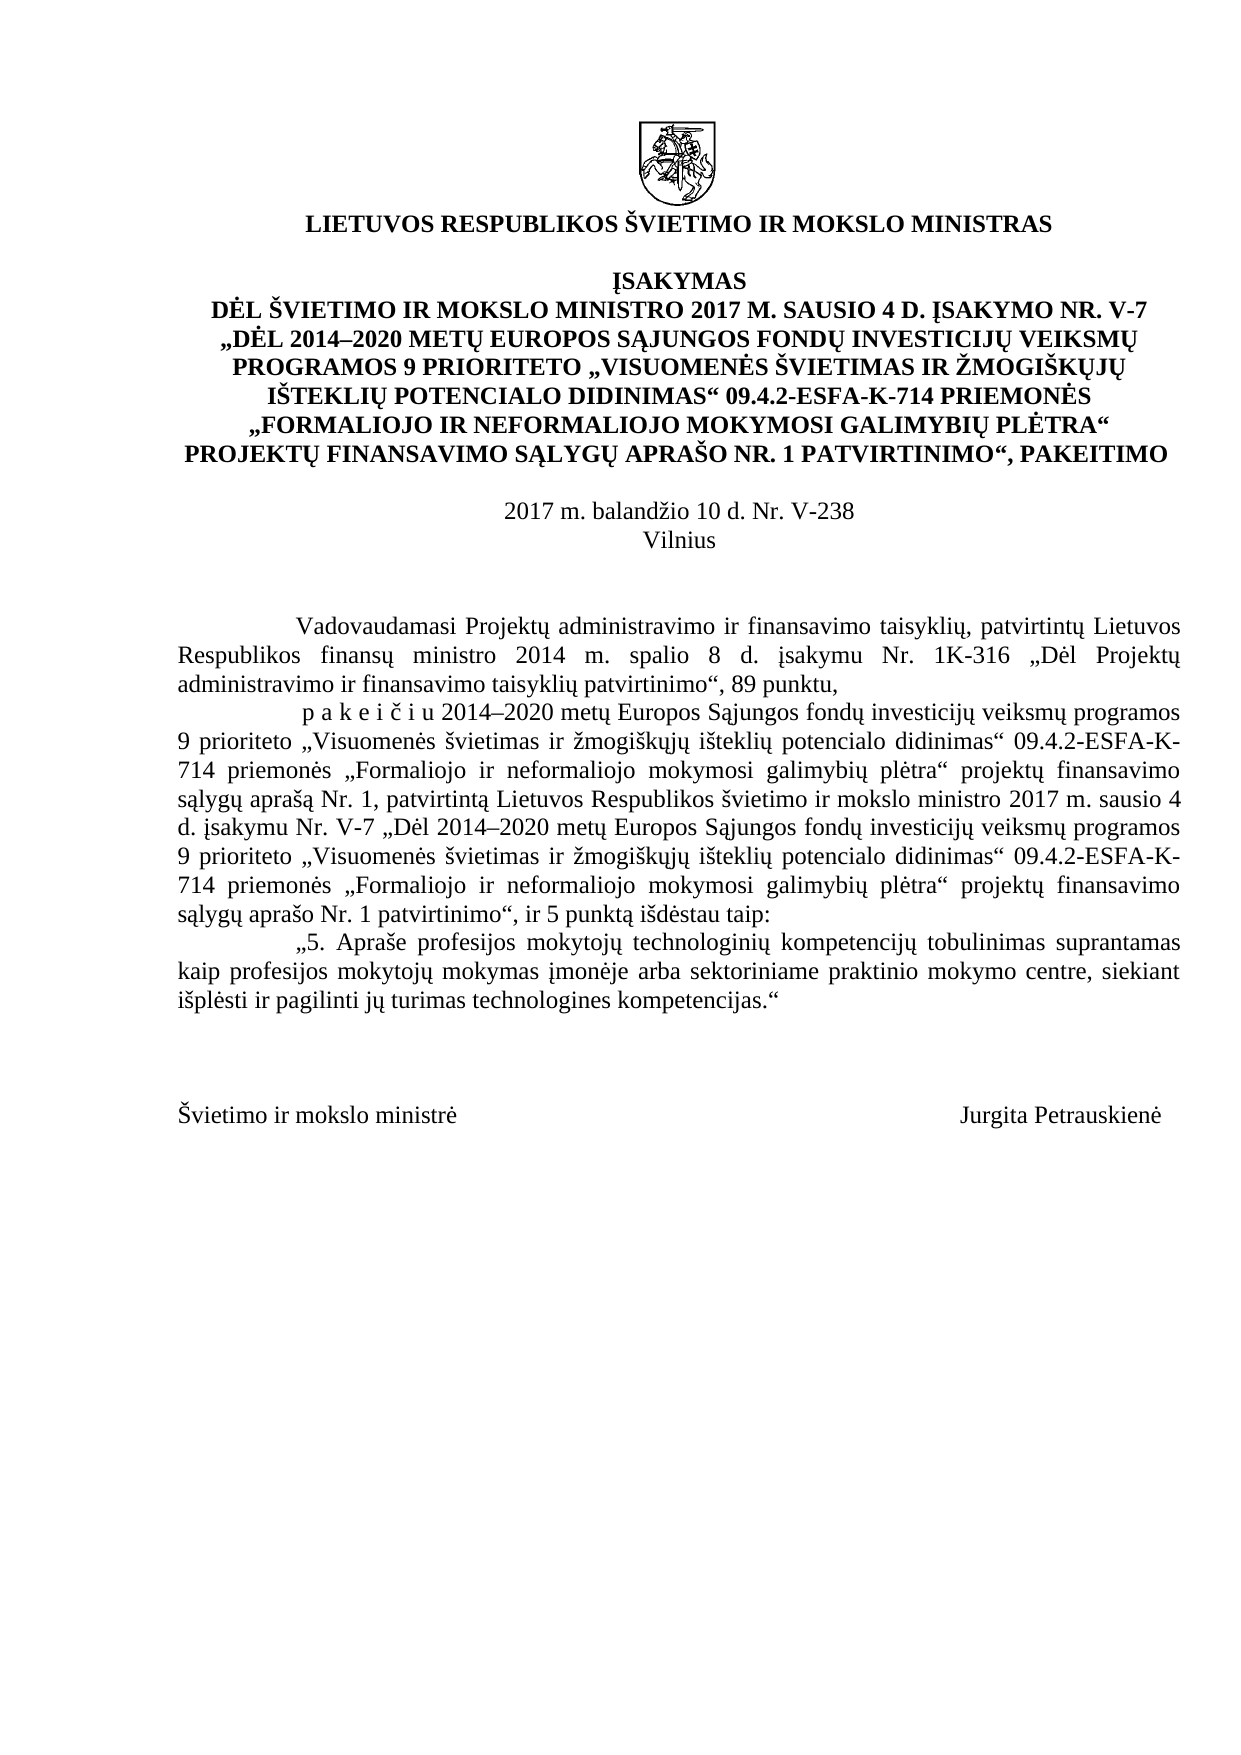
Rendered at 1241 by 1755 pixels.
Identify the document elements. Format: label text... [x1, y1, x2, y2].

text Švietimo ir mokslo ministrė Jurgita Petrauskienė [177, 1100, 1181, 1129]
text LIETUVOS RESPUBLIKOS ŠVIETIMO IR MOKSLO MINISTRAS [177, 209, 1181, 237]
text „5. Apraše profesijos mokytojų technologinių kompetencijų tobulinimas suprantamas kaip profesijos mokytojų mokymas įmonėje arba sektoriniame praktinio mokymo centre, siekiant išplėsti ir pagilinti jų turimas technologines kompetencijas.“ [177, 927, 1181, 1014]
text Vadovaudamasi Projektų administravimo ir finansavimo taisyklių, patvirtintų Lietuvos Respublikos finansų ministro 2014 m. spalio 8 d. įsakymu Nr. 1K-316 „Dėl Projektų administravimo ir finansavimo taisyklių patvirtinimo“, 89 punktu, [177, 611, 1181, 697]
text 2017 m. balandžio 10 d. Nr. V-238 [177, 496, 1181, 525]
text ĮSAKYMAS [177, 266, 1181, 295]
text Vilnius [177, 525, 1181, 554]
text DĖL ŠVIETIMO IR MOKSLO MINISTRO 2017 M. SAUSIO 4 D. ĮSAKYMO NR. V-7 „DĖL 2014–2020 METŲ EUROPOS SĄJUNGOS FONDŲ INVESTICIJŲ VEIKSMŲ PROGRAMOS 9 PRIORITETO „VISUOMENĖS ŠVIETIMAS IR ŽMOGIŠKŲJŲ IŠTEKLIŲ POTENCIALO DIDINIMAS“ 09.4.2-ESFA-K-714 PRIEMONĖS „FORMALIOJO IR NEFORMALIOJO MOKYMOSI GALIMYBIŲ PLĖTRA“ PROJEKTŲ FINANSAVIMO SĄLYGŲ APRAŠO NR. 1 PATVIRTINIMO“, pakeitimo [177, 295, 1181, 467]
text p a k e i č i u 2014–2020 metų Europos Sąjungos fondų investicijų veiksmų programos 9 prioriteto „Visuomenės švietimas ir žmogiškųjų išteklių potencialo didinimas“ 09.4.2-ESFA-K-714 priemonės „Formaliojo ir neformaliojo mokymosi galimybių plėtra“ projektų finansavimo sąlygų aprašą Nr. 1, patvirtintą Lietuvos Respublikos švietimo ir mokslo ministro 2017 m. sausio 4 d. įsakymu Nr. V-7 „Dėl 2014–2020 metų Europos Sąjungos fondų investicijų veiksmų programos 9 prioriteto „Visuomenės švietimas ir žmogiškųjų išteklių potencialo didinimas“ 09.4.2-ESFA-K-714 priemonės „Formaliojo ir neformaliojo mokymosi galimybių plėtra“ projektų finansavimo sąlygų aprašo Nr. 1 patvirtinimo“, ir 5 punktą išdėstau taip: [177, 697, 1181, 927]
